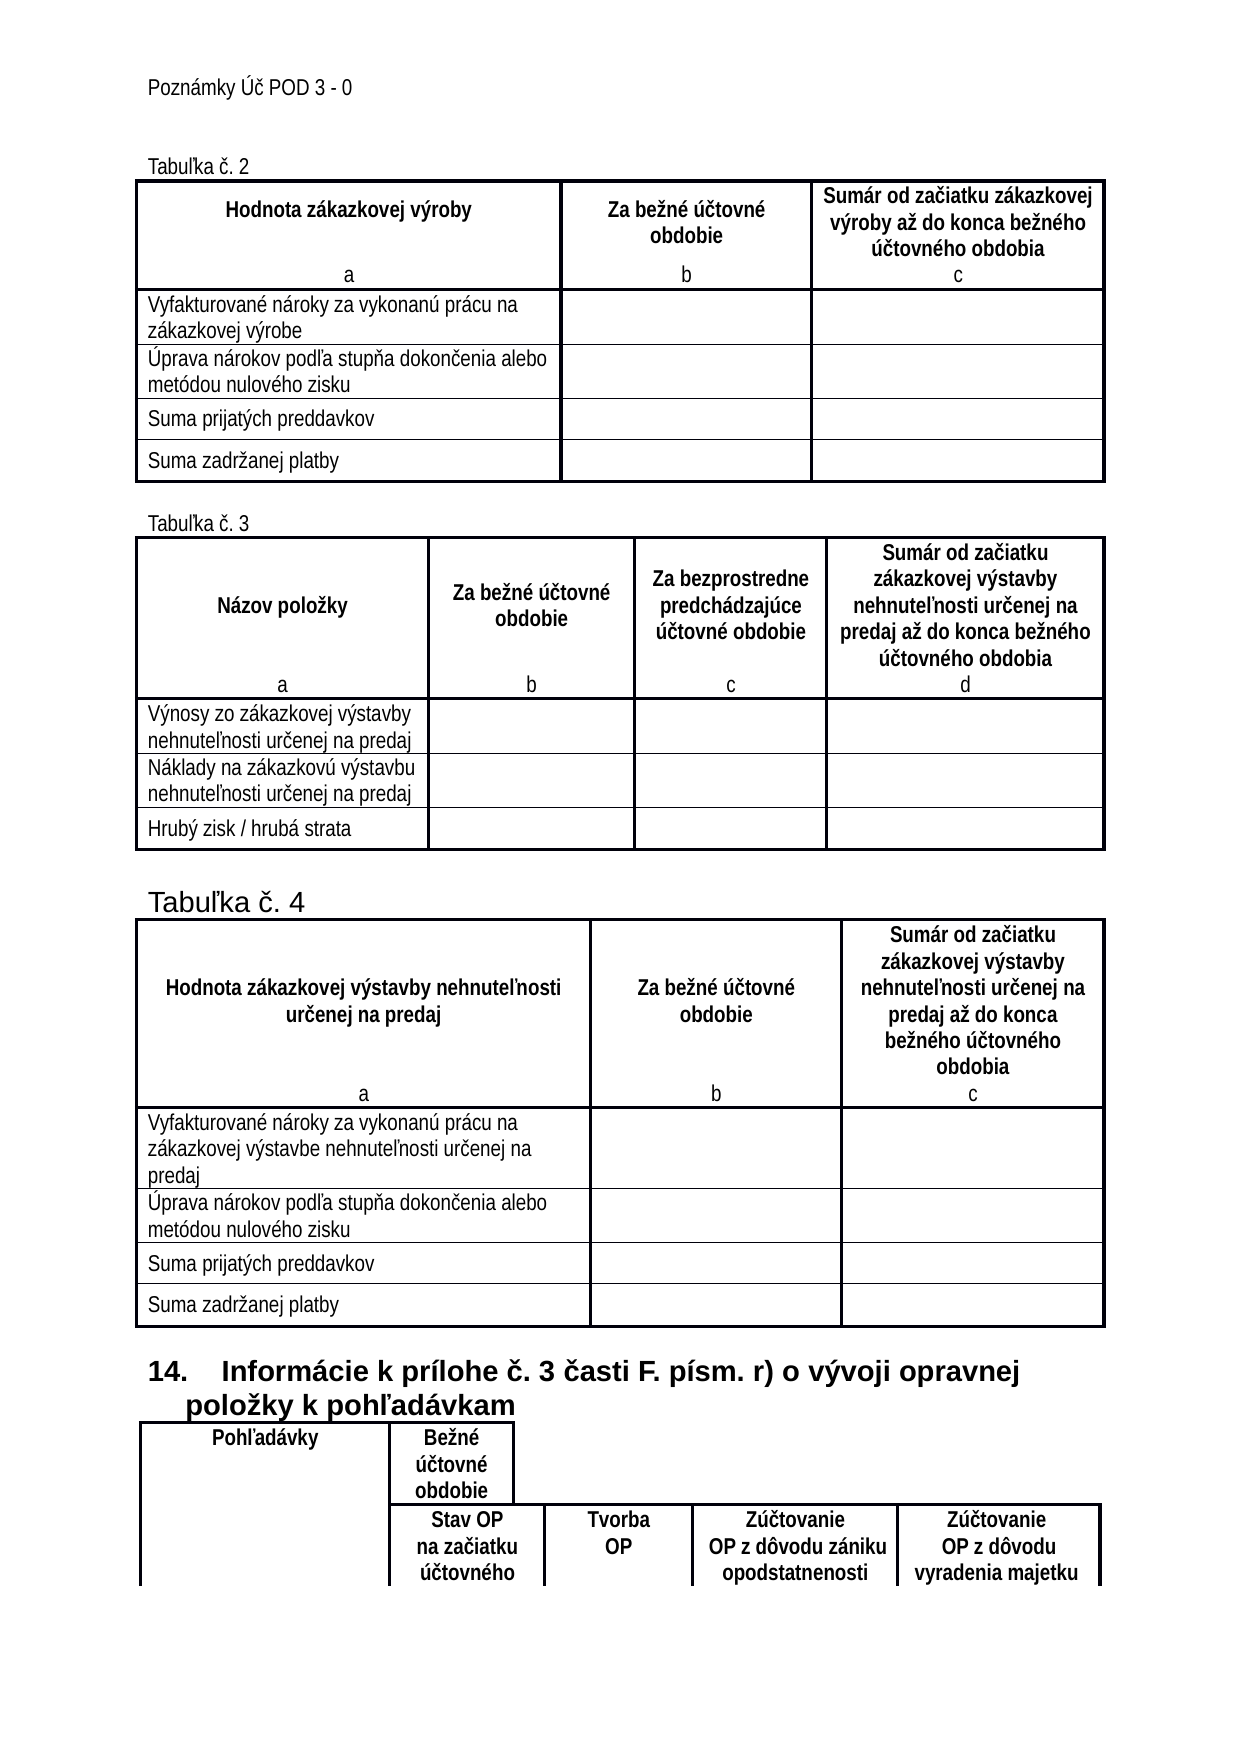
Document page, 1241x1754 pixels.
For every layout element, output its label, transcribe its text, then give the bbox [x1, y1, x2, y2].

table_cell d [828, 671, 1102, 697]
table_header Pohľadávky [142, 1424, 388, 1586]
table_cell [592, 1189, 840, 1242]
table_cell c [813, 261, 1102, 288]
table_header Za bežné účtovné obdobie [563, 183, 810, 261]
table_header Sumár od začiatku zákazkovej výroby až do konca bežného účtovného obdobia [813, 183, 1102, 261]
table_cell [563, 399, 810, 439]
table_cell Úprava nárokov podľa stupňa dokončenia alebo metódou nulového zisku [138, 345, 559, 397]
text Tabuľka č. 3 [148, 509, 1093, 536]
table_cell Suma prijatých preddavkov [138, 399, 559, 439]
table_cell [636, 754, 825, 807]
table_cell [592, 1109, 840, 1188]
table_cell Hrubý zisk / hrubá strata [138, 808, 427, 848]
table_cell [430, 700, 633, 753]
table_cell [828, 754, 1102, 807]
table_header Bežné účtovné obdobie [391, 1424, 512, 1503]
title Tabuľka č. 4 [148, 885, 1093, 918]
table_cell [843, 1284, 1102, 1324]
table_header Sumár od začiatku zákazkovej výstavby nehnuteľnosti určenej na predaj až do konca bežného účtovného obdobia [828, 539, 1102, 671]
table_cell [592, 1243, 840, 1283]
table_cell b [430, 671, 633, 697]
table_cell Zúčtovanie OP z dôvodu vyradenia majetku [899, 1506, 1098, 1586]
table_cell [813, 291, 1102, 344]
table_cell [828, 808, 1102, 848]
table_cell [430, 754, 633, 807]
table_cell [843, 1243, 1102, 1283]
table_cell Stav OP na začiatku účtovného [391, 1506, 543, 1586]
table_cell Náklady na zákazkovú výstavbu nehnuteľnosti určenej na predaj [138, 754, 427, 807]
table_cell [828, 700, 1102, 753]
table_cell Suma zadržanej platby [138, 440, 559, 480]
table_cell Vyfakturované nároky za vykonanú prácu na zákazkovej výstavbe nehnuteľnosti určenej na predaj [138, 1109, 589, 1188]
table_cell [813, 345, 1102, 397]
table_header Za bežné účtovné obdobie [592, 921, 840, 1079]
table_header Názov položky [138, 539, 427, 671]
table_cell [843, 1189, 1102, 1242]
table_cell a [138, 261, 559, 288]
table_cell [843, 1109, 1102, 1188]
table_header Za bezprostredne predchádzajúce účtovné obdobie [636, 539, 825, 671]
table_cell Úprava nárokov podľa stupňa dokončenia alebo metódou nulového zisku [138, 1189, 589, 1242]
table_cell [636, 808, 825, 848]
table_cell [636, 700, 825, 753]
table_cell b [592, 1080, 840, 1106]
table_cell Suma prijatých preddavkov [138, 1243, 589, 1283]
text Tabuľka č. 2 [148, 153, 1093, 179]
table_cell Tvorba OP [546, 1506, 691, 1586]
table_cell a [138, 671, 427, 697]
table_cell b [563, 261, 810, 288]
table_cell Suma zadržanej platby [138, 1284, 589, 1324]
table_cell [813, 440, 1102, 480]
table_header Za bežné účtovné obdobie [430, 539, 633, 671]
table_cell [592, 1284, 840, 1324]
table_cell Zúčtovanie OP z dôvodu zániku opodstatnenosti [694, 1506, 896, 1586]
table_header Hodnota zákazkovej výstavby nehnuteľnosti určenej na predaj [138, 921, 589, 1079]
table_cell [563, 345, 810, 397]
table_header Sumár od začiatku zákazkovej výstavby nehnuteľnosti určenej na predaj až do konca bežného účtovného obdobia [843, 921, 1102, 1079]
table_cell [430, 808, 633, 848]
table_cell Vyfakturované nároky za vykonanú prácu na zákazkovej výrobe [138, 291, 559, 344]
title Informácie k prílohe č. 3 časti F. písm. r) o vývoji opravnej položky k pohľadávkam [148, 1354, 1093, 1421]
table_cell [813, 399, 1102, 439]
table_cell [563, 291, 810, 344]
table_cell a [138, 1080, 589, 1106]
table_header Hodnota zákazkovej výroby [138, 183, 559, 261]
table_cell Výnosy zo zákazkovej výstavby nehnuteľnosti určenej na predaj [138, 700, 427, 753]
table_cell [563, 440, 810, 480]
table_cell c [843, 1080, 1102, 1106]
table_cell c [636, 671, 825, 697]
